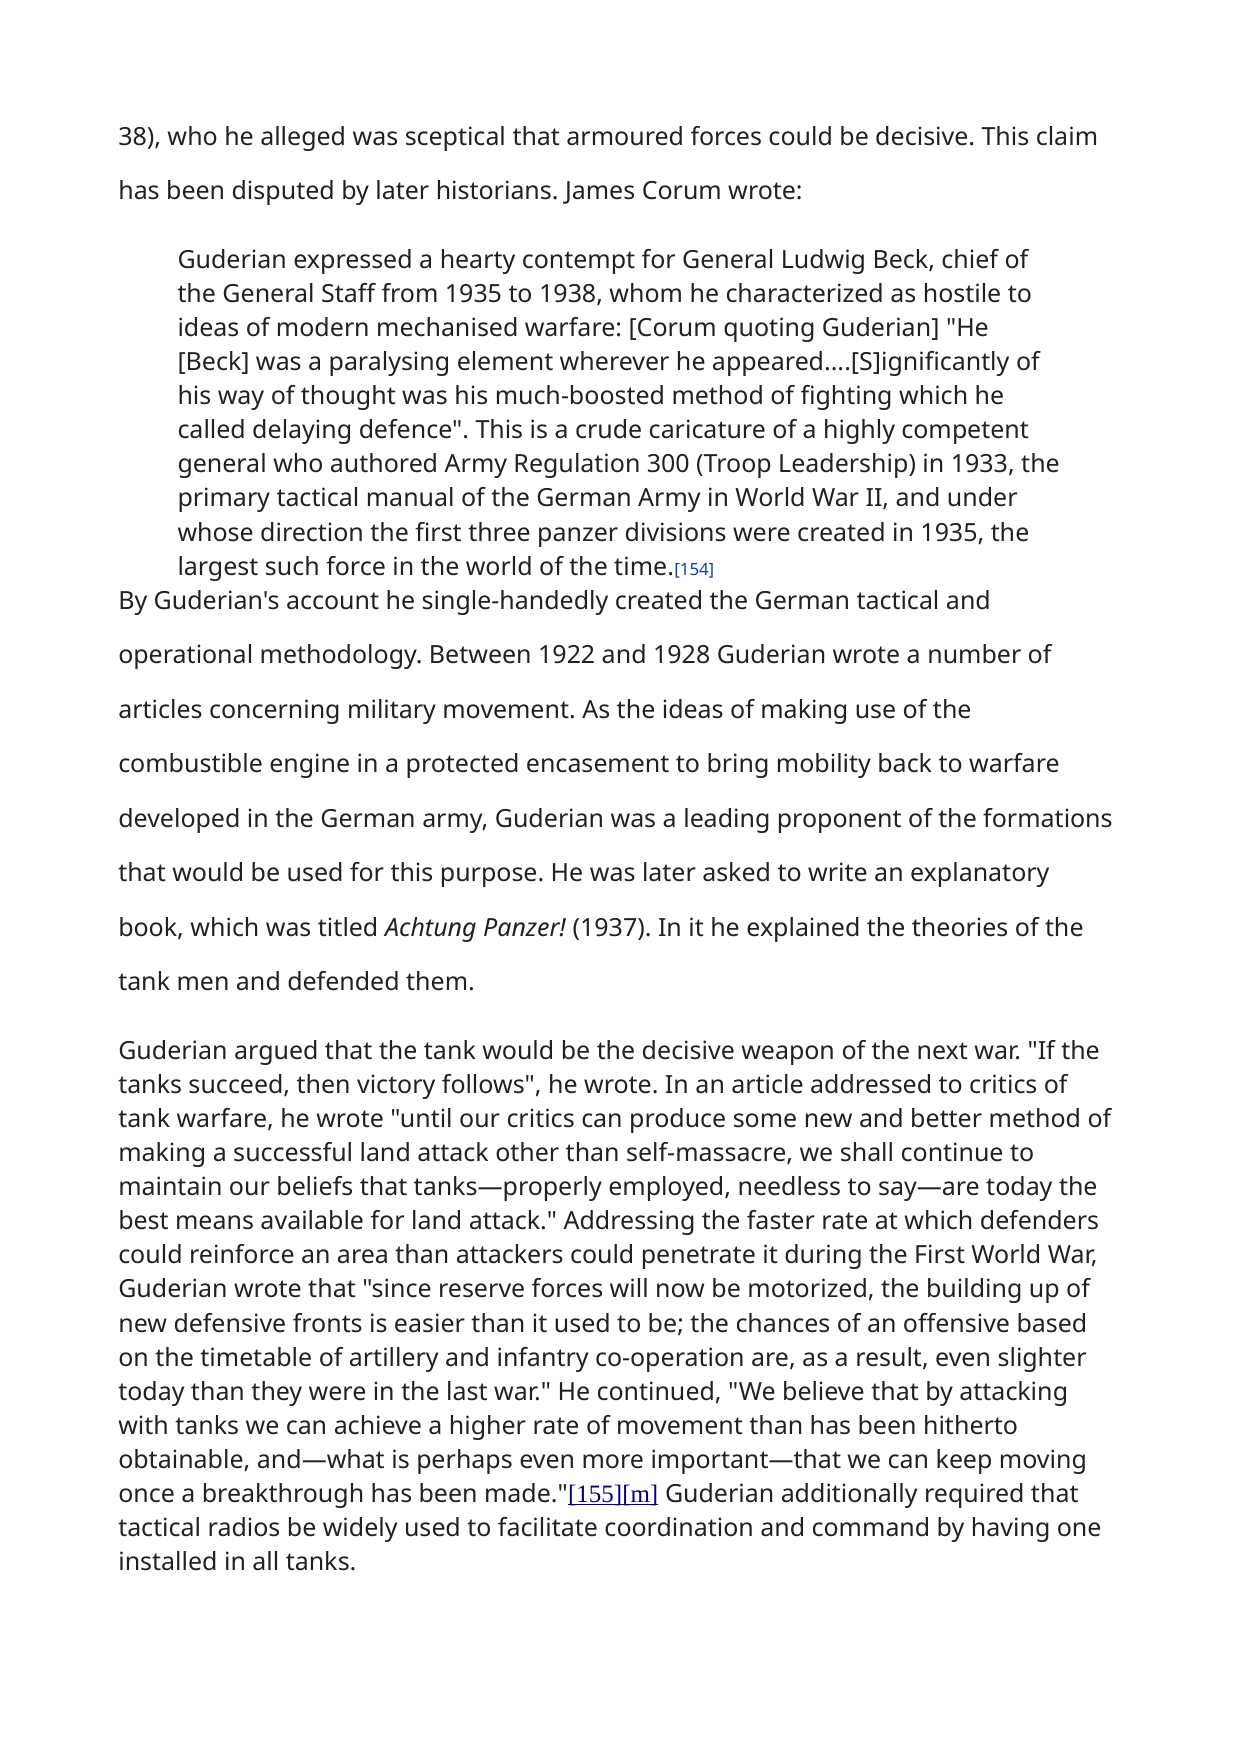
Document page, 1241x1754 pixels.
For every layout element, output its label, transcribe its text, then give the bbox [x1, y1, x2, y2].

text Guderian expressed a hearty contempt for General Ludwig Beck, chief of the General Staff from 1935 to 1938, whom he characterized as hostile to ideas of modern mechanised warfare: [Corum quoting Guderian] "He [Beck] was a paralysing element wherever he appeared....[S]ignificantly of his way of thought was his much-boosted method of fighting which he called delaying defence". This is a crude caricature of a highly competent general who authored Army Regulation 300 (Troop Leadership) in 1933, the primary tactical manual of the German Army in World War II, and under whose direction the first three panzer divisions were created in 1935, the largest such force in the world of the time.[154] [177, 242, 1063, 582]
text By Guderian's account he single-handedly created the German tactical and operational methodology. Between 1922 and 1928 Guderian wrote a number of articles concerning military movement. As the ideas of making use of the combustible engine in a protected encasement to bring mobility back to warfare developed in the German army, Guderian was a leading proponent of the formations that would be used for this purpose. He was later asked to write an explanatory book, which was titled Achtung Panzer! (1937). In it he explained the theories of the tank men and defended them. [118, 582, 1122, 998]
text Guderian argued that the tank would be the decisive weapon of the next war. "If the tanks succeed, then victory follows", he wrote. In an article addressed to critics of tank warfare, he wrote "until our critics can produce some new and better method of making a successful land attack other than self-massacre, we shall continue to maintain our beliefs that tanks—properly employed, needless to say—are today the best means available for land attack." Addressing the faster rate at which defenders could reinforce an area than attackers could penetrate it during the First World War, Guderian wrote that "since reserve forces will now be motorized, the building up of new defensive fronts is easier than it used to be; the chances of an offensive based on the timetable of artillery and infantry co-operation are, as a result, even slighter today than they were in the last war." He continued, "We believe that by attacking with tanks we can achieve a higher rate of movement than has been hitherto obtainable, and—what is perhaps even more important—that we can keep moving once a breakthrough has been made."[155][m] Guderian additionally required that tactical radios be widely used to facilitate coordination and command by having one installed in all tanks. [118, 1033, 1122, 1578]
text 38), who he alleged was sceptical that armoured forces could be decisive. This claim has been disputed by later historians. James Corum wrote: [118, 118, 1122, 207]
